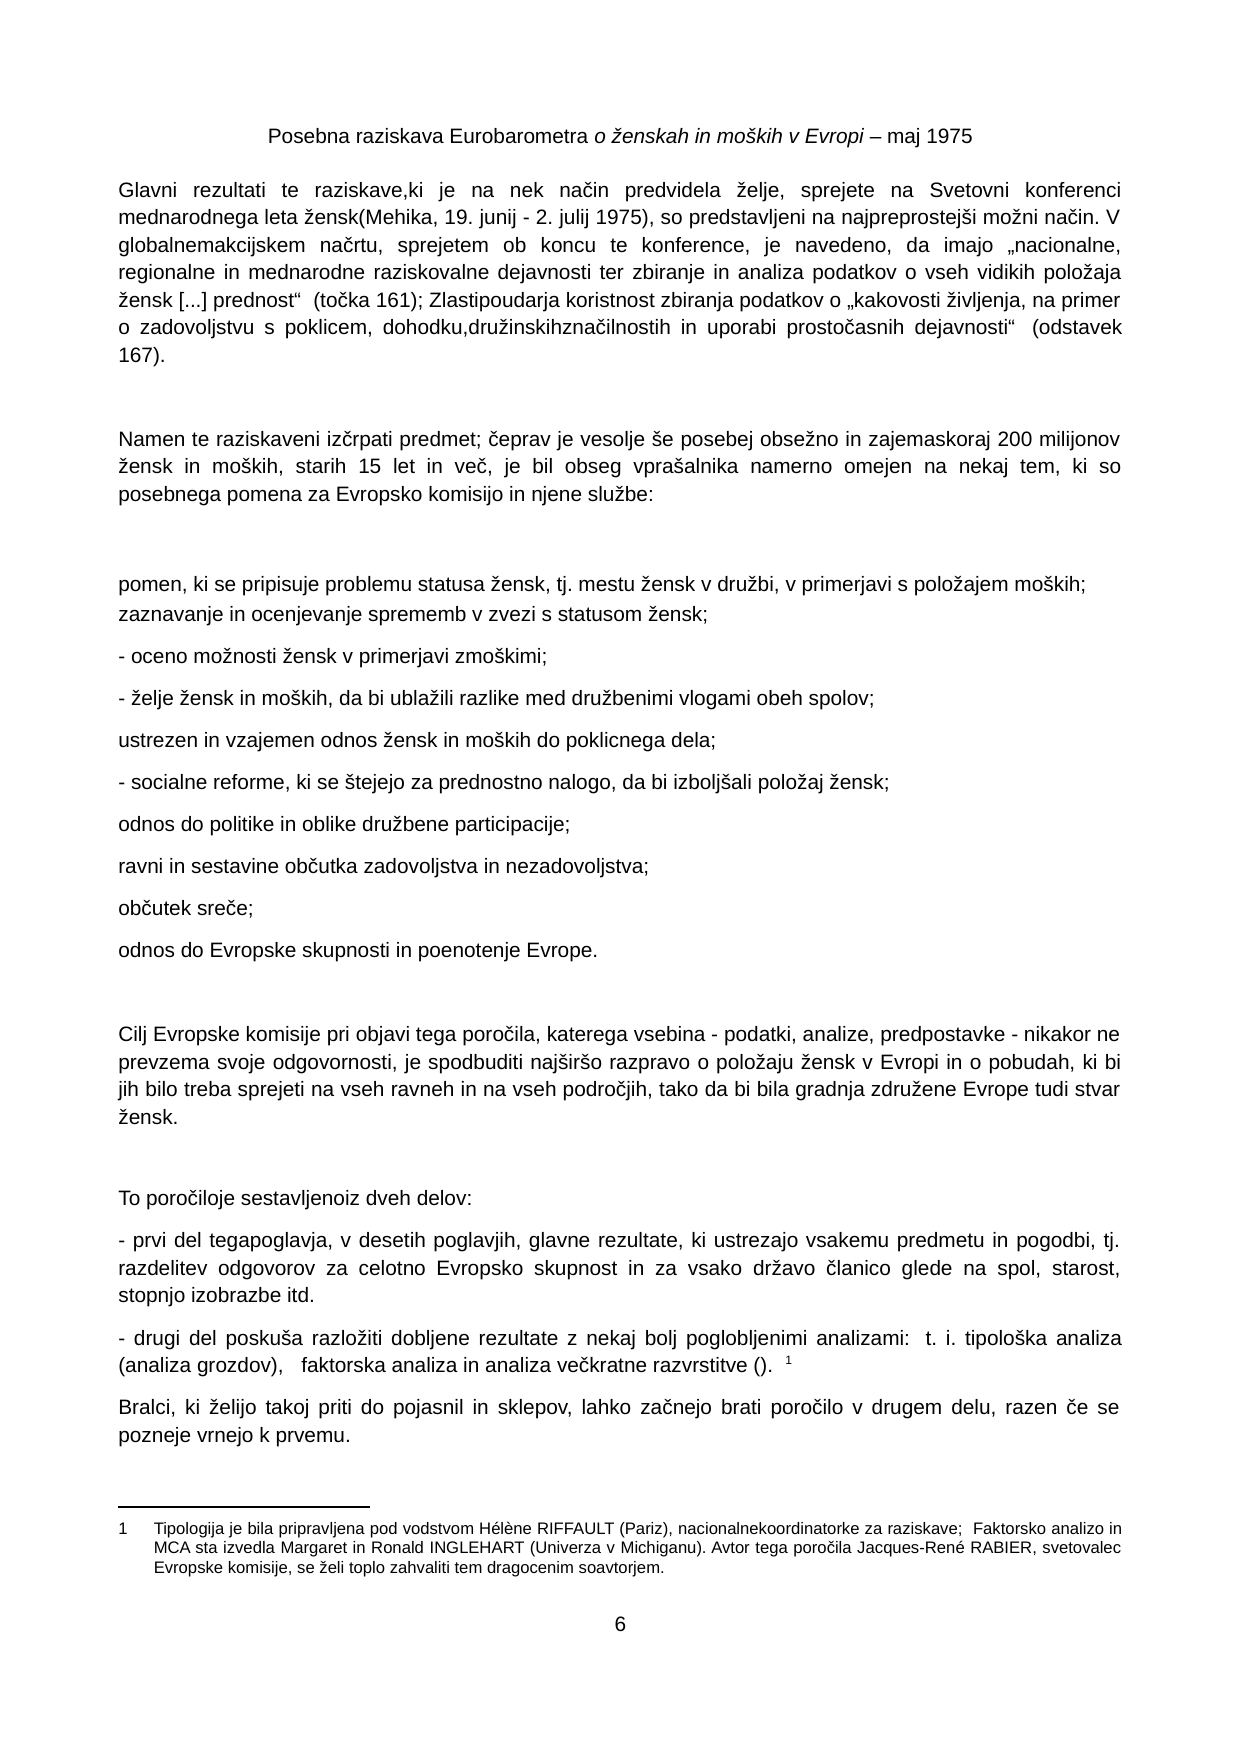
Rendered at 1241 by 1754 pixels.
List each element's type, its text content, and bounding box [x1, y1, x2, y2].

text - oceno možnosti žensk v primerjavi zmoškimi; [118, 643, 1122, 667]
text zaznavanje in ocenjevanje sprememb v zvezi s statusom žensk; [118, 601, 1122, 625]
text - prvi del tegapoglavja, v desetih poglavjih, glavne rezultate, ki ustrezajo vsakemu predmetu in pogodbi, tj. razdelitev odgovorov za celotno Evropsko skupnost in za vsako državo članico glede na spol, starost, stopnjo izobrazbe itd. [118, 1228, 1122, 1307]
text ravni in sestavine občutka zadovoljstva in nezadovoljstva; [118, 854, 1122, 878]
text To poročiloje sestavljenoiz dveh delov: [118, 1186, 1122, 1210]
text pomen, ki se pripisuje problemu statusa žensk, tj. mestu žensk v družbi, v primerjavi s položajem moških; [118, 572, 1122, 596]
text ustrezen in vzajemen odnos žensk in moških do poklicnega dela; [118, 728, 1122, 752]
text Cilj Evropske komisije pri objavi tega poročila, katerega vsebina - podatki, analize, predpostavke - nikakor ne prevzema svoje odgovornosti, je spodbuditi najširšo razpravo o položaju žensk v Evropi in o pobudah, ki bi jih bilo treba sprejeti na vseh ravneh in na vseh področjih, tako da bi bila gradnja združene Evrope tudi stvar žensk. [118, 1022, 1122, 1129]
text odnos do Evropske skupnosti in poenotenje Evrope. [118, 938, 1122, 962]
text - drugi del poskuša razložiti dobljene rezultate z nekaj bolj poglobljenimi analizami: t. i. tipološka analiza (analiza grozdov), faktorska analiza in analiza večkratne razvrstitve (). [118, 1325, 1122, 1377]
text - želje žensk in moških, da bi ublažili razlike med družbenimi vlogami obeh spolov; [118, 686, 1122, 709]
text odnos do politike in oblike družbene participacije; [118, 812, 1122, 836]
text Glavni rezultati te raziskave,ki je na nek način predvidela želje, sprejete na Svetovni konferenci mednarodnega leta žensk(Mehika, 19. junij - 2. julij 1975), so predstavljeni na najpreprostejši možni način. V globalnemakcijskem načrtu, sprejetem ob koncu te konference, je navedeno, da imajo „nacionalne, regionalne in mednarodne raziskovalne dejavnosti ter zbiranje in analiza podatkov o vseh vidikih položaja žensk [...] prednost“ (točka 161); Zlastipoudarja koristnost zbiranja podatkov o „kakovosti življenja, na primer o zadovoljstvu s poklicem, dohodku,družinskihznačilnostih in uporabi prostočasnih dejavnosti“ (odstavek 167). [118, 177, 1122, 366]
text - socialne reforme, ki se štejejo za prednostno nalogo, da bi izboljšali položaj žensk; [118, 770, 1122, 794]
text Tipologija je bila pripravljena pod vodstvom Hélène RIFFAULT (Pariz), nacionalnekoordinatorke za raziskave; Faktorsko analizo in MCA sta izvedla Margaret in Ronald INGLEHART (Univerza v Michiganu). Avtor tega poročila Jacques-René RABIER, svetovalec Evropske komisije, se želi toplo zahvaliti tem dragocenim soavtorjem. [118, 1519, 1122, 1577]
text občutek sreče; [118, 896, 1122, 920]
text Namen te raziskaveni izčrpati predmet; čeprav je vesolje še posebej obsežno in zajemaskoraj 200 milijonov žensk in moških, starih 15 let in več, je bil obseg vprašalnika namerno omejen na nekaj tem, ki so posebnega pomena za Evropsko komisijo in njene službe: [118, 427, 1122, 506]
text Bralci, ki želijo takoj priti do pojasnil in sklepov, lahko začnejo brati poročilo v drugem delu, razen če se pozneje vrnejo k prvemu. [118, 1395, 1122, 1446]
